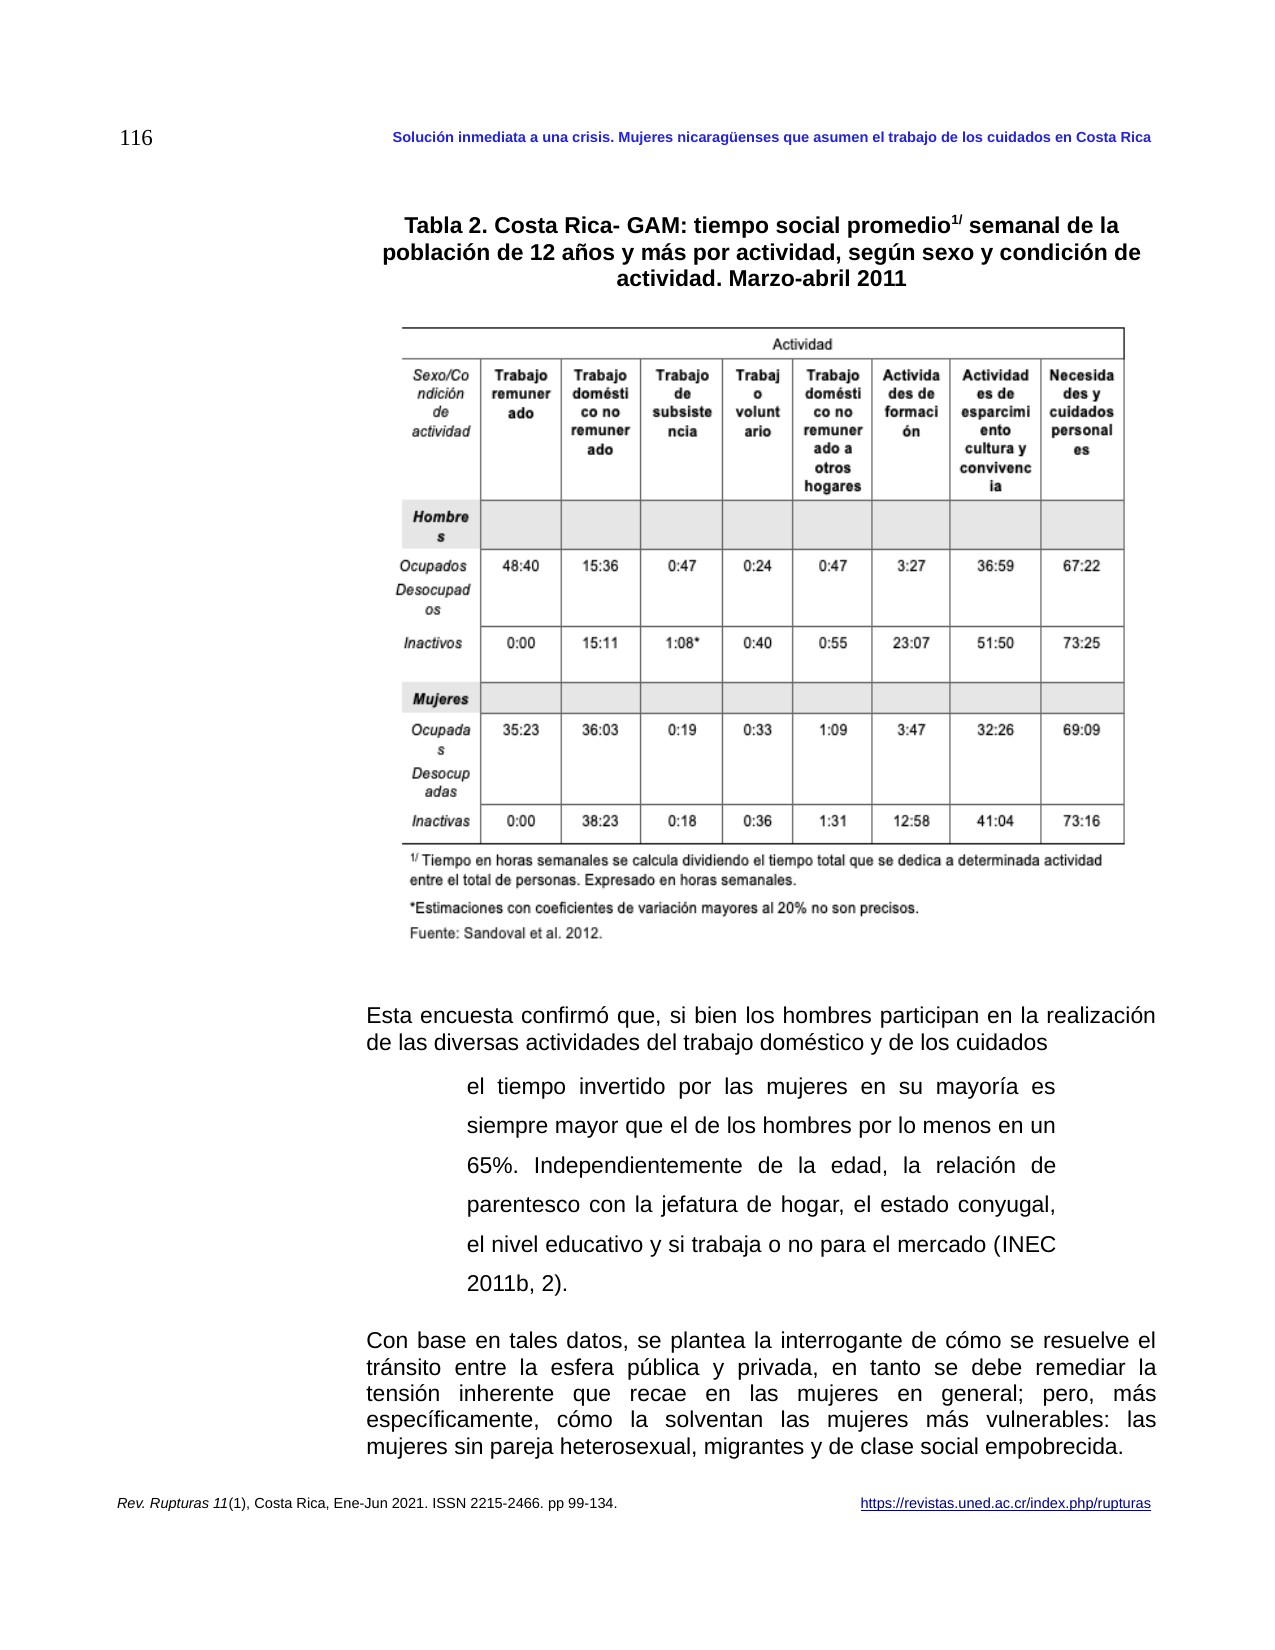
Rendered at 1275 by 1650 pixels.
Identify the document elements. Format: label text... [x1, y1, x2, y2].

text Esta encuesta confirmó que, si bien los hombres participan en la realización de las diversas actividades del trabajo doméstico y de los cuidados [366, 1002, 1157, 1055]
text el tiempo invertido por las mujeres en su mayoría es siempre mayor que el de los hombres por lo menos en un 65%. Independientemente de la edad, la relación de parentesco con la jefatura de hogar, el estado conyugal, el nivel educativo y si trabaja o no para el mercado (INEC 2011b, 2). [467, 1073, 1056, 1297]
table_header Tabla 2. Costa Rica- GAM: tiempo social promedio1/ semanal de la población de 12 años y más por actividad, según sexo y condición de actividad. Marzo-abril 2011 [366, 200, 1157, 952]
text Con base en tales datos, se plantea la interrogante de cómo se resuelve el tránsito entre la esfera pública y privada, en tanto se debe remediar la tensión inherente que recae en las mujeres en general; pero, más específicamente, cómo la solventan las mujeres más vulnerables: las mujeres sin pareja heterosexual, migrantes y de clase social empobrecida. [366, 1327, 1157, 1459]
picture [371, 298, 1147, 947]
